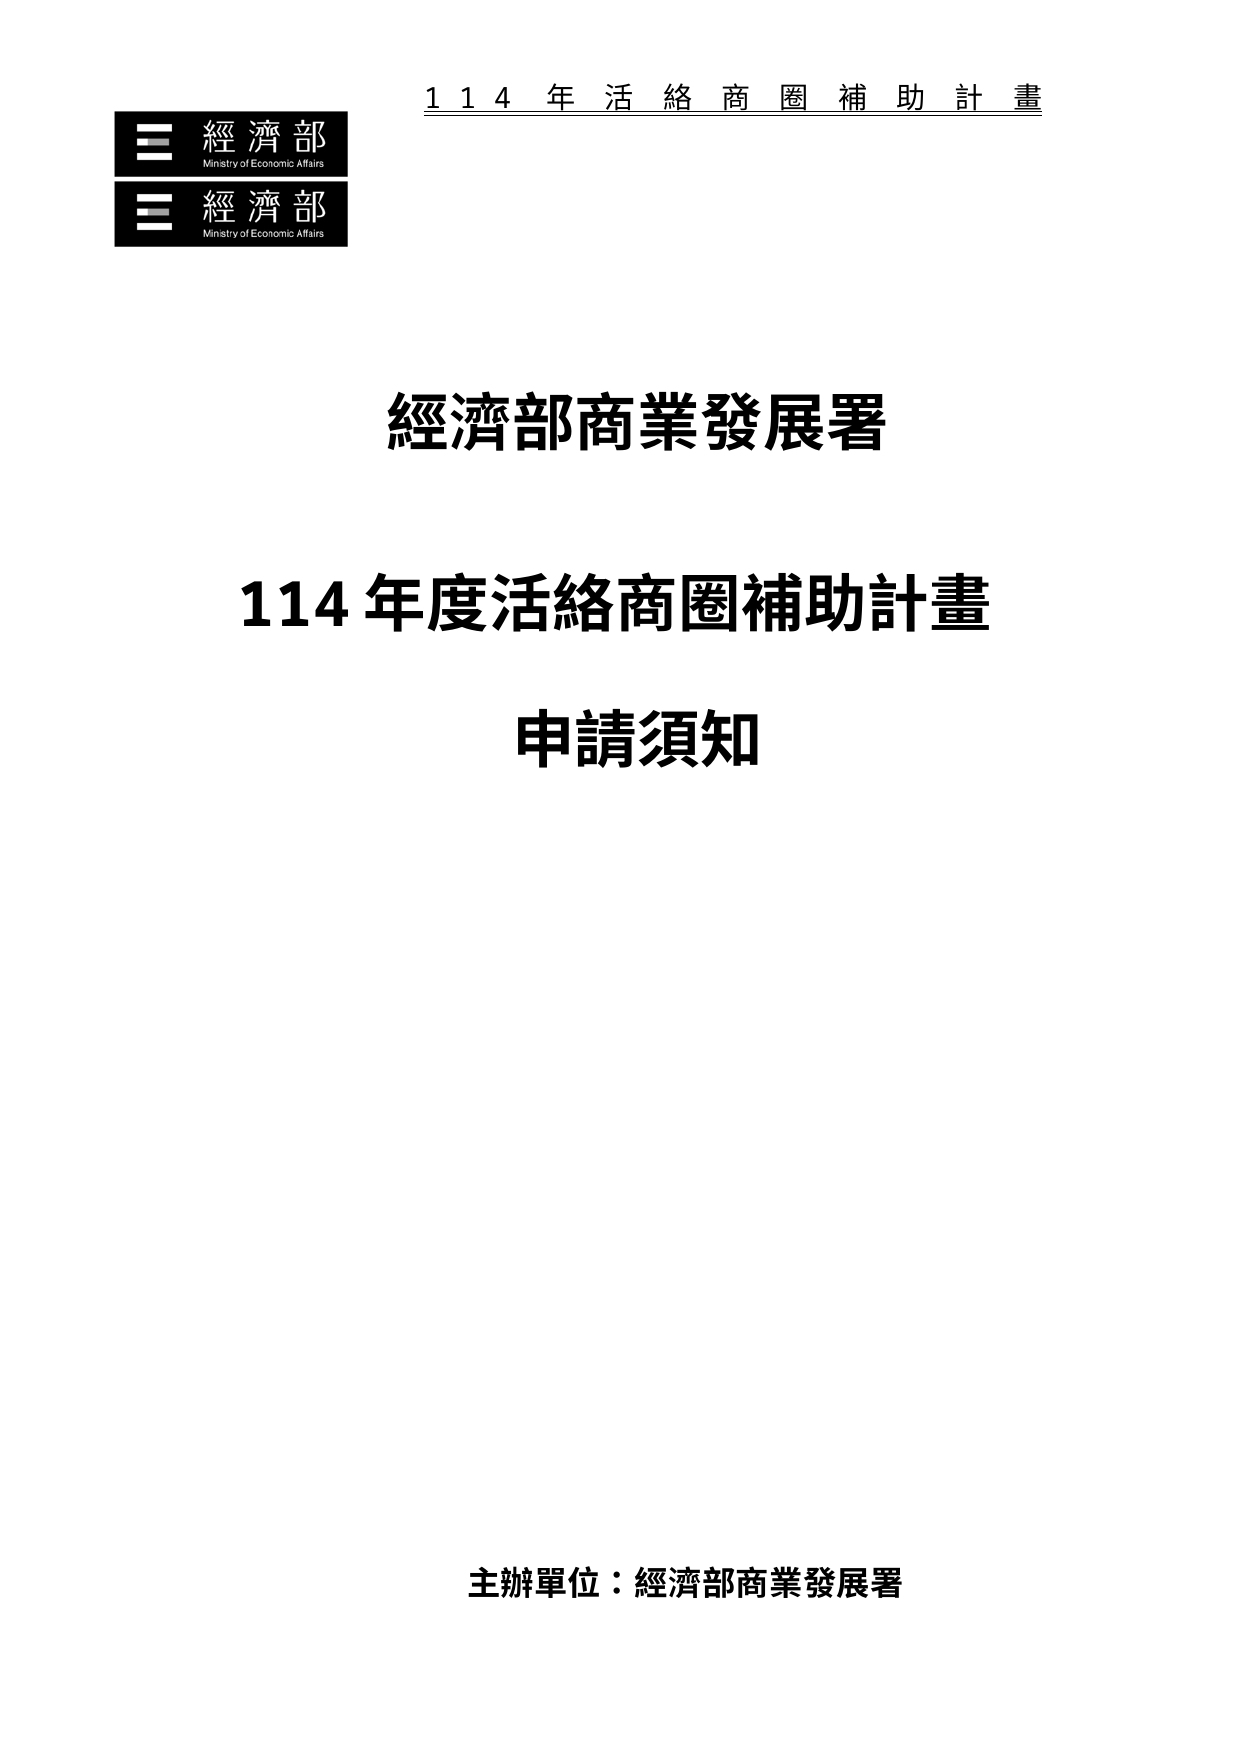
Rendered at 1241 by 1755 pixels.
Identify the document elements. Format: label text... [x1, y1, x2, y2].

text 主辦單位：經濟部商業發展署 [127, 1557, 1162, 1606]
text 經濟部商業發展署 [112, 373, 1162, 464]
text 申請須知 [112, 690, 1162, 781]
text 114年度活絡商圈補助計畫 [112, 554, 1162, 645]
